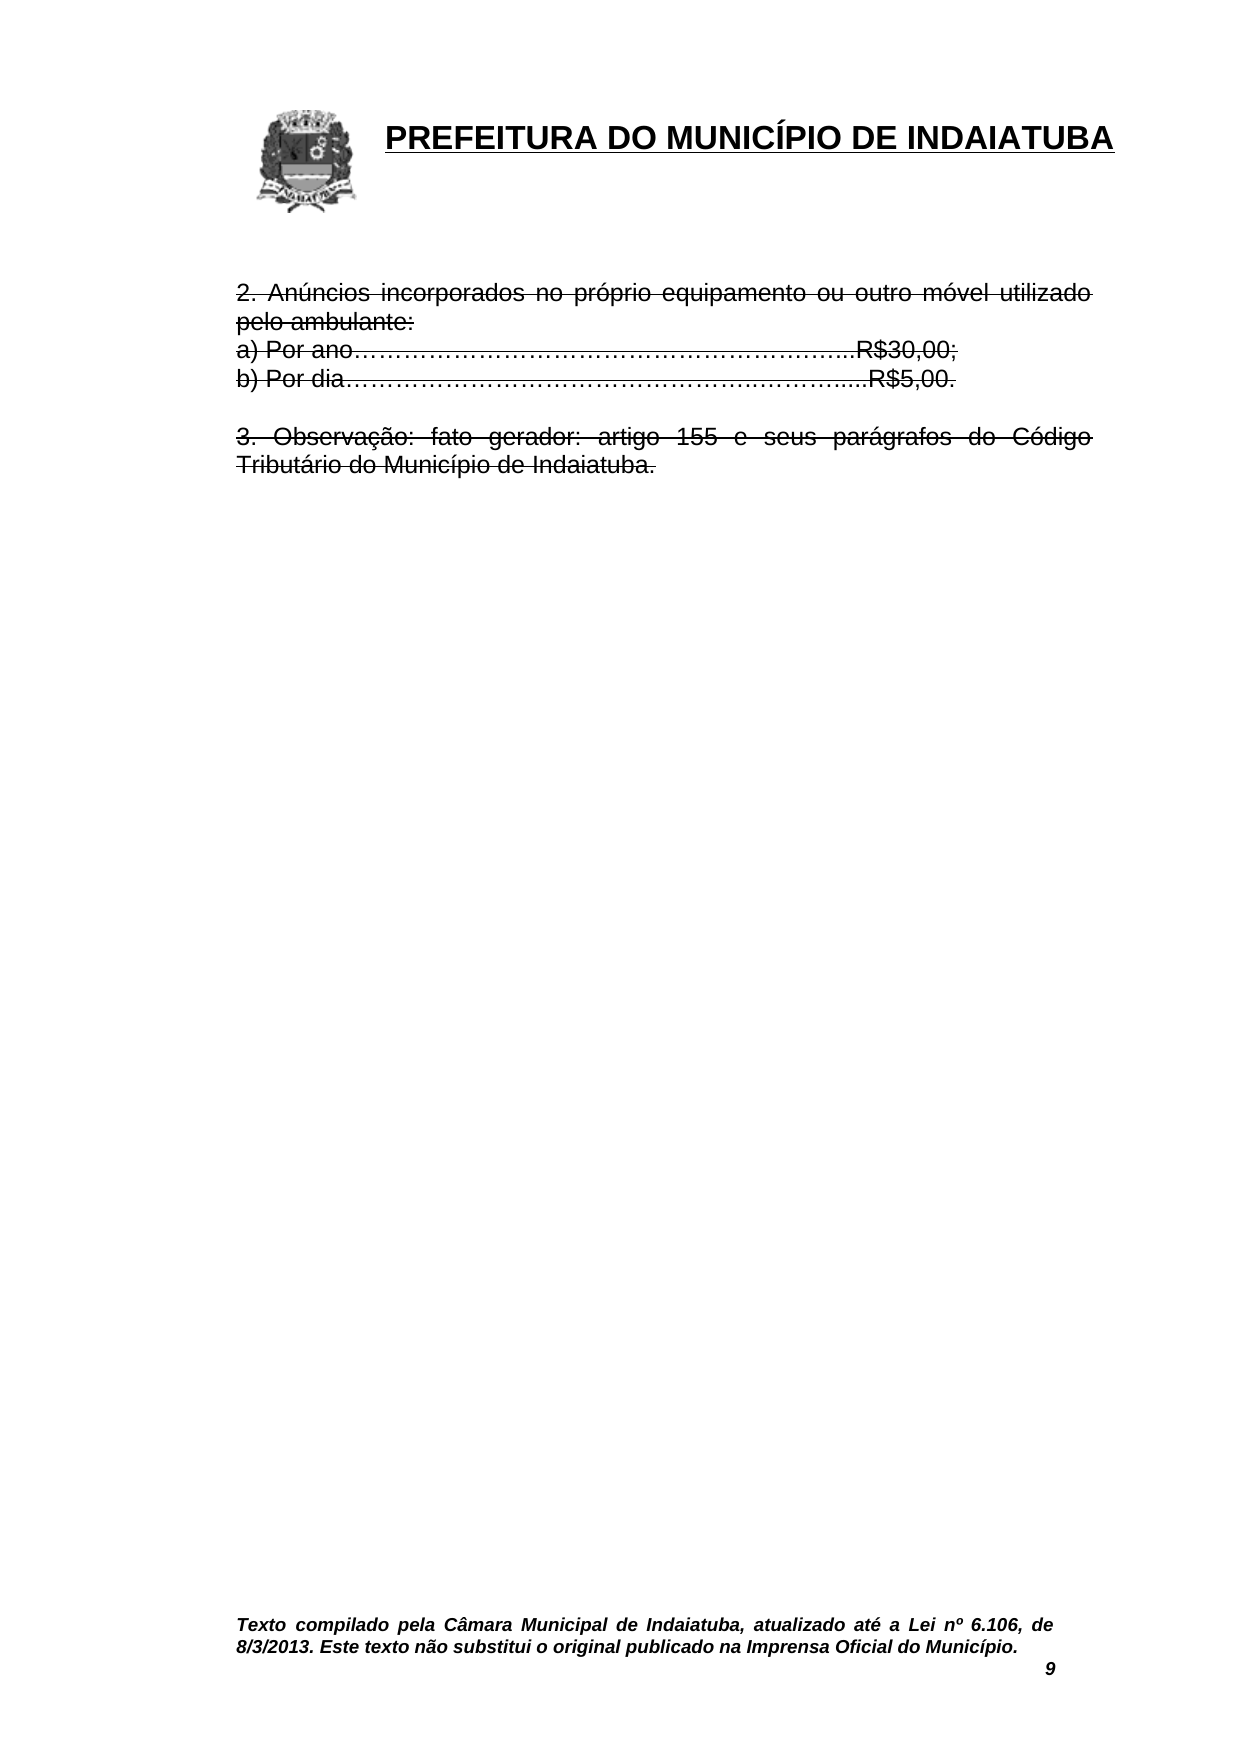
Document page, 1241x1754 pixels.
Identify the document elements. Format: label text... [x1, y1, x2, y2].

text b) Por dia…………………………………………..……….....R$5,00. [236, 364, 1092, 393]
text a) Por ano……………………………………………….…...R$30,00; [236, 335, 1092, 364]
text 2. Anúncios incorporados no próprio equipamento ou outro móvel utilizado pelo ambulante: [236, 295, 1092, 335]
text 3. Observação: fato gerador: artigo 155 e seus parágrafos do Código Tributário do Município de Indaiatuba. [236, 422, 1092, 437]
text 3. Observação: fato gerador: artigo 155 e seus parágrafos do Código Tributário do Município de Indaiatuba. [236, 439, 1092, 479]
text 2. Anúncios incorporados no próprio equipamento ou outro móvel utilizado pelo ambulante: [236, 278, 1092, 294]
